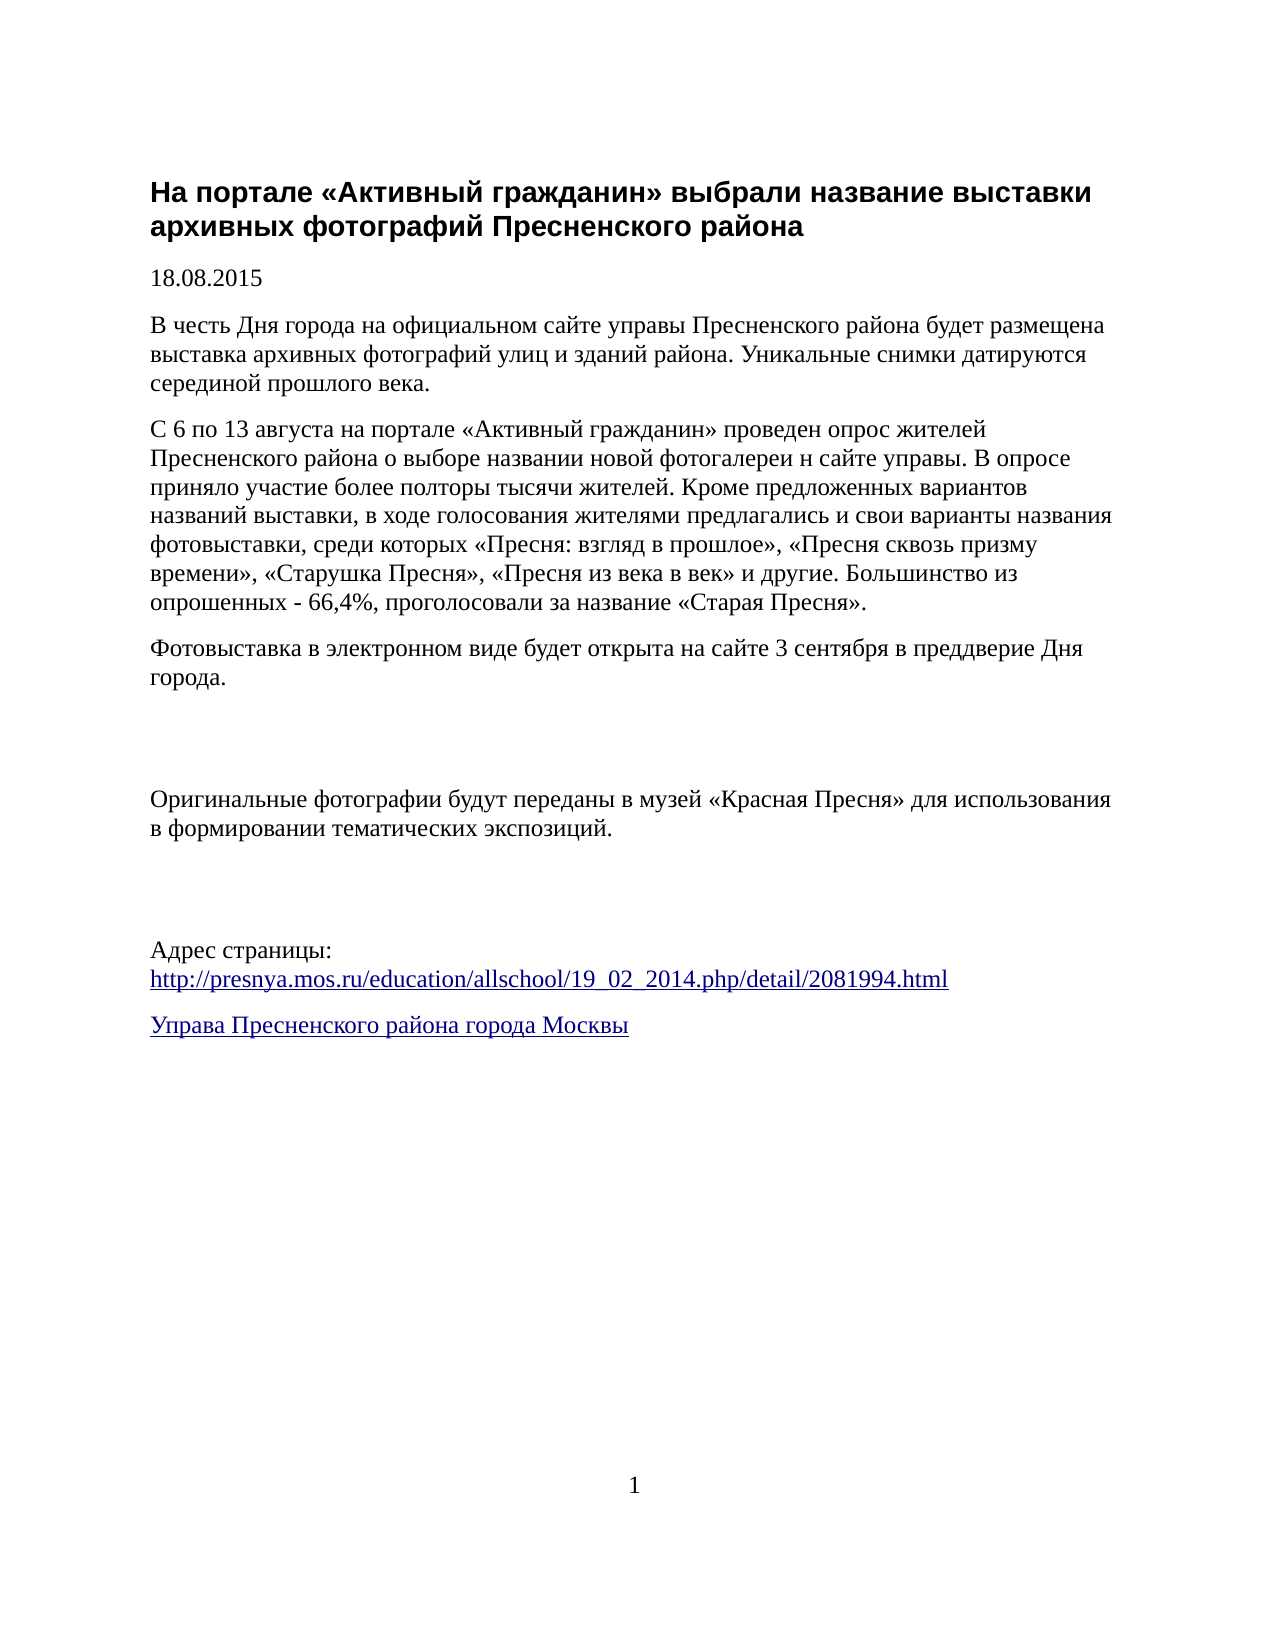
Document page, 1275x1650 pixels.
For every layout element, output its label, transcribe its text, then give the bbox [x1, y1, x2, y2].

text 18.08.2015 [150, 263, 1125, 292]
text Адрес страницы: http://presnya.mos.ru/education/allschool/19_02_2014.php/detail/2081994.html [150, 935, 1125, 993]
text Управа Пресненского района города Москвы [150, 1011, 1125, 1039]
text В честь Дня города на официальном сайте управы Пресненского района будет размещена выставка архивных фотографий улиц и зданий района. Уникальные снимки датируются серединой прошлого века. [150, 310, 1125, 396]
subtitle На портале «Активный гражданин» выбрали название выставки архивных фотографий Пресненского района [150, 175, 1125, 242]
text С 6 по 13 августа на портале «Активный гражданин» проведен опрос жителей Пресненского района о выборе названии новой фотогалереи н сайте управы. В опросе приняло участие более полторы тысячи жителей. Кроме предложенных вариантов названий выставки, в ходе голосования жителями предлагались и свои варианты названия фотовыставки, среди которых «Пресня: взгляд в прошлое», «Пресня сквозь призму времени», «Старушка Пресня», «Пресня из века в век» и другие. Большинство из опрошенных - 66,4%, проголосовали за название «Старая Пресня». [150, 414, 1125, 616]
text Оригинальные фотографии будут переданы в музей «Красная Пресня» для использования в формировании тематических экспозиций. [150, 784, 1125, 842]
text Фотовыставка в электронном виде будет открыта на сайте 3 сентября в преддверие Дня города. [150, 633, 1125, 691]
